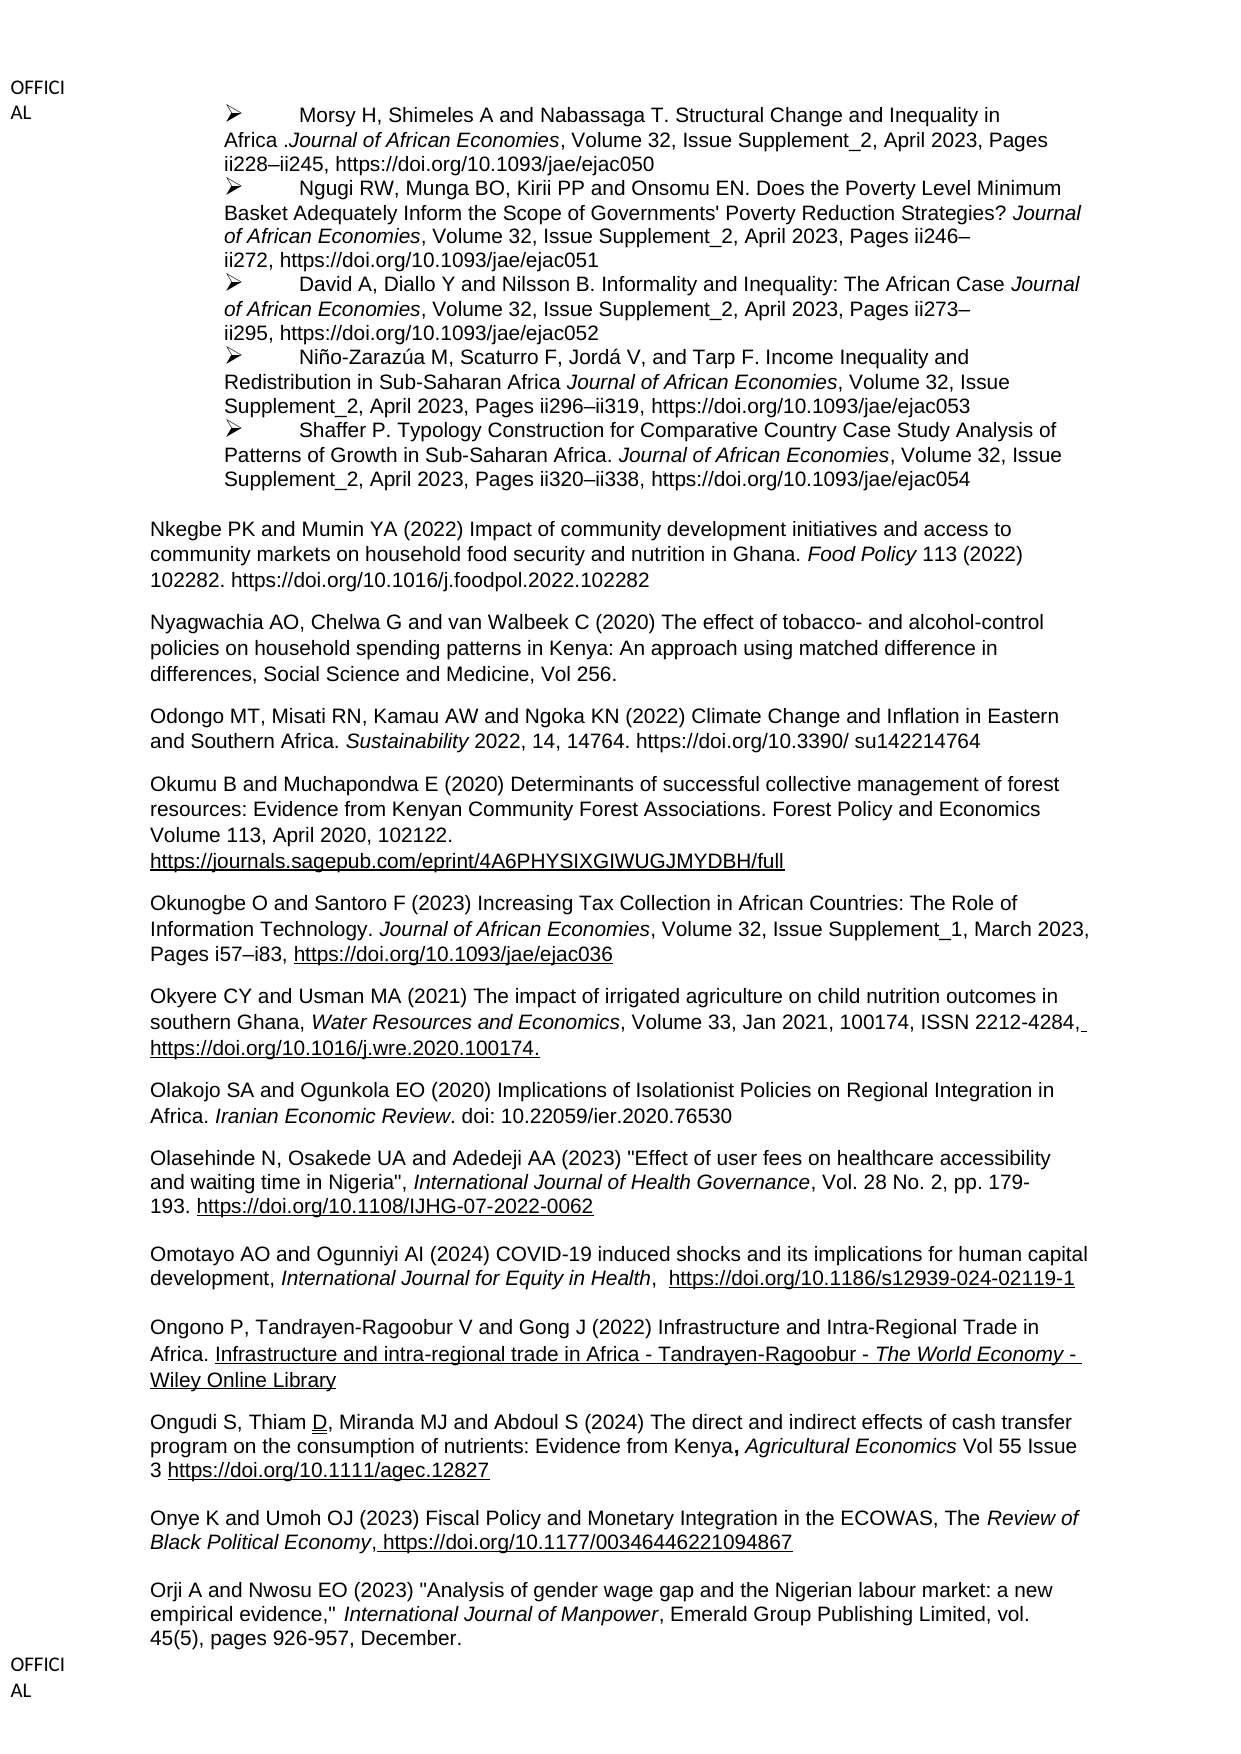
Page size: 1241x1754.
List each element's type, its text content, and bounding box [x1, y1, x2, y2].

list Ngugi RW, Munga BO, Kirii PP and Onsomu EN. Does the Poverty Level Minimum Basket Adequately Inform the Scope of Governments' Poverty Reduction Strategies? Journal of African Economies, Volume 32, Issue Supplement_2, April 2023, Pages ii246–ii272, https://doi.org/10.1093/jae/ejac051 [224, 175, 1090, 272]
text Orji A and Nwosu EO (2023) "Analysis of gender wage gap and the Nigerian labour market: a new empirical evidence," International Journal of Manpower, Emerald Group Publishing Limited, vol. 45(5), pages 926-957, December. [150, 1553, 1090, 1649]
text Olakojo SA and Ogunkola EO (2020) Implications of Isolationist Policies on Regional Integration in Africa. Iranian Economic Review. doi: 10.22059/ier.2020.76530 [150, 1078, 1090, 1127]
text Onye K and Umoh OJ (2023) Fiscal Policy and Monetary Integration in the ECOWAS, The Review of Black Political Economy, https://doi.org/10.1177/00346446221094867 [150, 1506, 1090, 1553]
text Ongono P, Tandrayen-Ragoobur V and Gong J (2022) Infrastructure and Intra-Regional Trade in Africa. Infrastructure and intra‐regional trade in Africa - Tandrayen‐Ragoobur - The World Economy - Wiley Online Library [150, 1289, 1090, 1391]
text Nkegbe PK and Mumin YA (2022) Impact of community development initiatives and access to community markets on household food security and nutrition in Ghana. Food Policy 113 (2022) 102282. https://doi.org/10.1016/j.foodpol.2022.102282 [150, 491, 1090, 592]
list Niño-Zarazúa M, Scaturro F, Jordá V, and Tarp F. Income Inequality and Redistribution in Sub-Saharan Africa Journal of African Economies, Volume 32, Issue Supplement_2, April 2023, Pages ii296–ii319, https://doi.org/10.1093/jae/ejac053 [224, 345, 1090, 418]
text Odongo MT, Misati RN, Kamau AW and Ngoka KN (2022) Climate Change and Inflation in Eastern and Southern Africa. Sustainability 2022, 14, 14764. https://doi.org/10.3390/ su142214764 [150, 704, 1090, 753]
list Morsy H, Shimeles A and Nabassaga T. Structural Change and Inequality in Africa .Journal of African Economies, Volume 32, Issue Supplement_2, April 2023, Pages ii228–ii245, https://doi.org/10.1093/jae/ejac050 [224, 102, 1090, 175]
list David A, Diallo Y and Nilsson B. Informality and Inequality: The African Case Journal of African Economies, Volume 32, Issue Supplement_2, April 2023, Pages ii273–ii295, https://doi.org/10.1093/jae/ejac052 [224, 272, 1090, 345]
list Shaffer P. Typology Construction for Comparative Country Case Study Analysis of Patterns of Growth in Sub-Saharan Africa. Journal of African Economies, Volume 32, Issue Supplement_2, April 2023, Pages ii320–ii338, https://doi.org/10.1093/jae/ejac054 [224, 418, 1090, 491]
text Okyere CY and Usman MA (2021) The impact of irrigated agriculture on child nutrition outcomes in southern Ghana, Water Resources and Economics, Volume 33, Jan 2021, 100174, ISSN 2212-4284, https://doi.org/10.1016/j.wre.2020.100174. [150, 984, 1090, 1059]
text Okunogbe O and Santoro F (2023) Increasing Tax Collection in African Countries: The Role of Information Technology. Journal of African Economies, Volume 32, Issue Supplement_1, March 2023, Pages i57–i83, https://doi.org/10.1093/jae/ejac036 [150, 891, 1090, 966]
text Omotayo AO and Ogunniyi AI (2024) COVID-19 induced shocks and its implications for human capital development, International Journal for Equity in Health, https://doi.org/10.1186/s12939-024-02119-1 [150, 1218, 1090, 1289]
text Ongudi S, Thiam D, Miranda MJ and Abdoul S (2024) The direct and indirect effects of cash transfer program on the consumption of nutrients: Evidence from Kenya, Agricultural Economics Vol 55 Issue 3 https://doi.org/10.1111/agec.12827 [150, 1410, 1090, 1482]
text Nyagwachia AO, Chelwa G and van Walbeek C (2020) The effect of tobacco- and alcohol-control policies on household spending patterns in Kenya: An approach using matched difference in differences, Social Science and Medicine, Vol 256. [150, 610, 1090, 685]
text Olasehinde N, Osakede UA and Adedeji AA (2023) "Effect of user fees on healthcare accessibility and waiting time in Nigeria", International Journal of Health Governance, Vol. 28 No. 2, pp. 179-193. https://doi.org/10.1108/IJHG-07-2022-0062 [150, 1146, 1090, 1218]
text Okumu B and Muchapondwa E (2020) Determinants of successful collective management of forest resources: Evidence from Kenyan Community Forest Associations. Forest Policy and Economics Volume 113, April 2020, 102122. https://journals.sagepub.com/eprint/4A6PHYSIXGIWUGJMYDBH/full [150, 772, 1090, 872]
